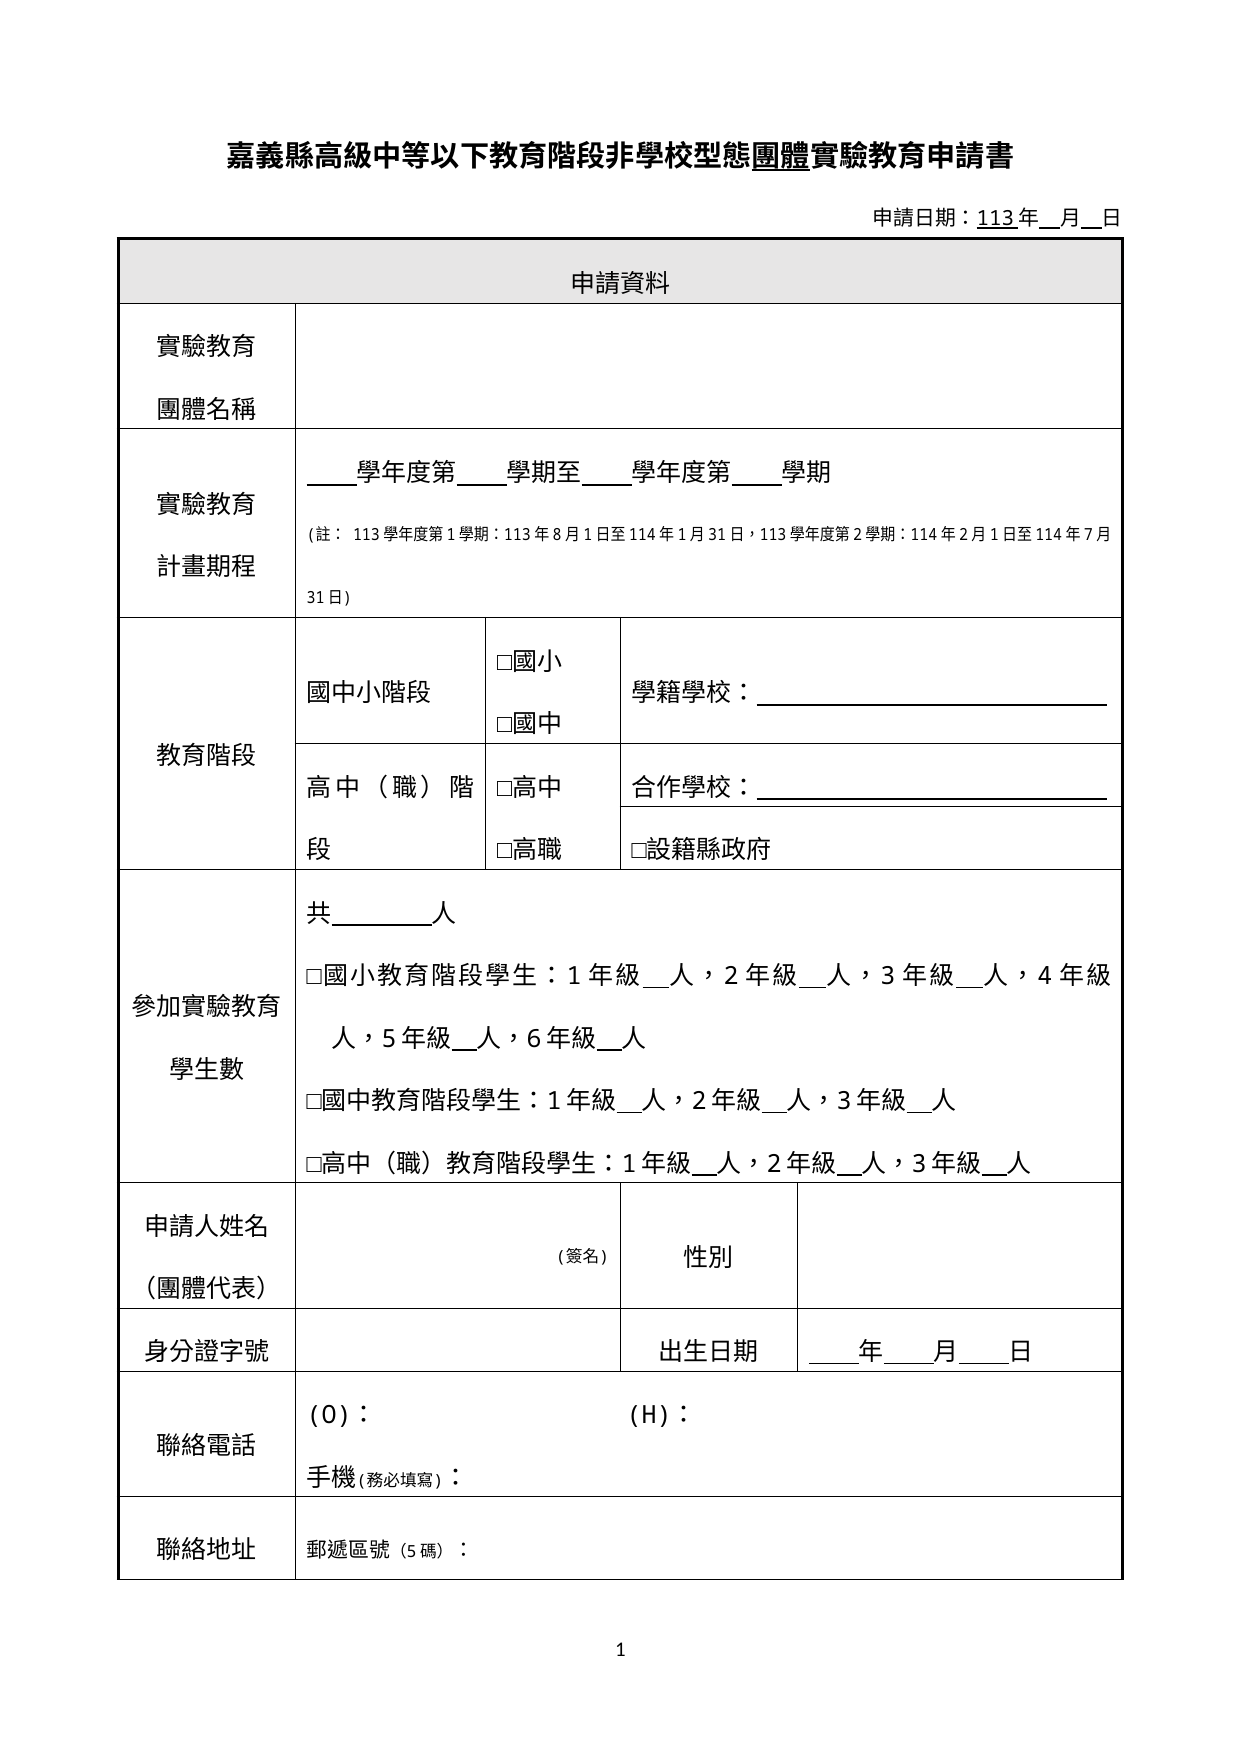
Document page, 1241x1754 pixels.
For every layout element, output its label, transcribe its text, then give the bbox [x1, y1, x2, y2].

table_cell 共 人 □國小教育階段學生：1年級 人，2年級 人，3年級 人，4年級 人，5年級 人，6年級 人 □國中教育階段學生：1年級 人，2年級 人，3年級 人 □高中（職）教育階段學生：1年級 人，2年級 人，3年級 人 [296, 870, 1121, 1182]
table_cell 申請人姓名 （團體代表） [120, 1183, 295, 1307]
table_cell □國小 □國中 [486, 618, 620, 743]
table_cell 性別 [621, 1183, 797, 1307]
table_cell 高中（職）階段 [296, 744, 485, 869]
table_cell 聯絡地址 [120, 1497, 295, 1579]
table_cell □高中 □高職 [486, 744, 620, 869]
text 申請日期：113年 月 日 [118, 175, 1122, 237]
table_cell [296, 1309, 620, 1371]
table_cell 身分證字號 [120, 1309, 295, 1371]
table_cell 國中小階段 [296, 618, 485, 743]
text 嘉義縣高級中等以下教育階段非學校型態團體實驗教育申請書 [118, 112, 1122, 175]
table_cell 學籍學校： [621, 618, 1121, 743]
table_cell [798, 1183, 1121, 1307]
table_cell 年 月 日 [798, 1309, 1121, 1371]
table_cell 實驗教育 計畫期程 [120, 429, 295, 617]
table_cell 實驗教育 團體名稱 [120, 304, 295, 428]
table_cell 教育階段 [120, 618, 295, 869]
table_cell [296, 304, 1121, 428]
table_cell 出生日期 [621, 1309, 797, 1371]
table_cell 合作學校： [621, 744, 1121, 806]
table_cell 郵遞區號（5碼）： [296, 1497, 1121, 1579]
table_cell (O)： (H)： 手機(務必填寫)： [296, 1372, 1121, 1496]
table_cell 學年度第 學期至 學年度第 學期 (註： 113學年度第1學期：113年8月1日至114年1月31日，113學年度第2學期：114年2月1日至114年7月31日) [296, 429, 1121, 617]
table_cell □設籍縣政府 [621, 807, 1121, 869]
table_cell 參加實驗教育學生數 [120, 870, 295, 1182]
table_cell (簽名) [296, 1183, 620, 1307]
table_header 申請資料 [120, 240, 1121, 303]
table_cell 聯絡電話 [120, 1372, 295, 1496]
